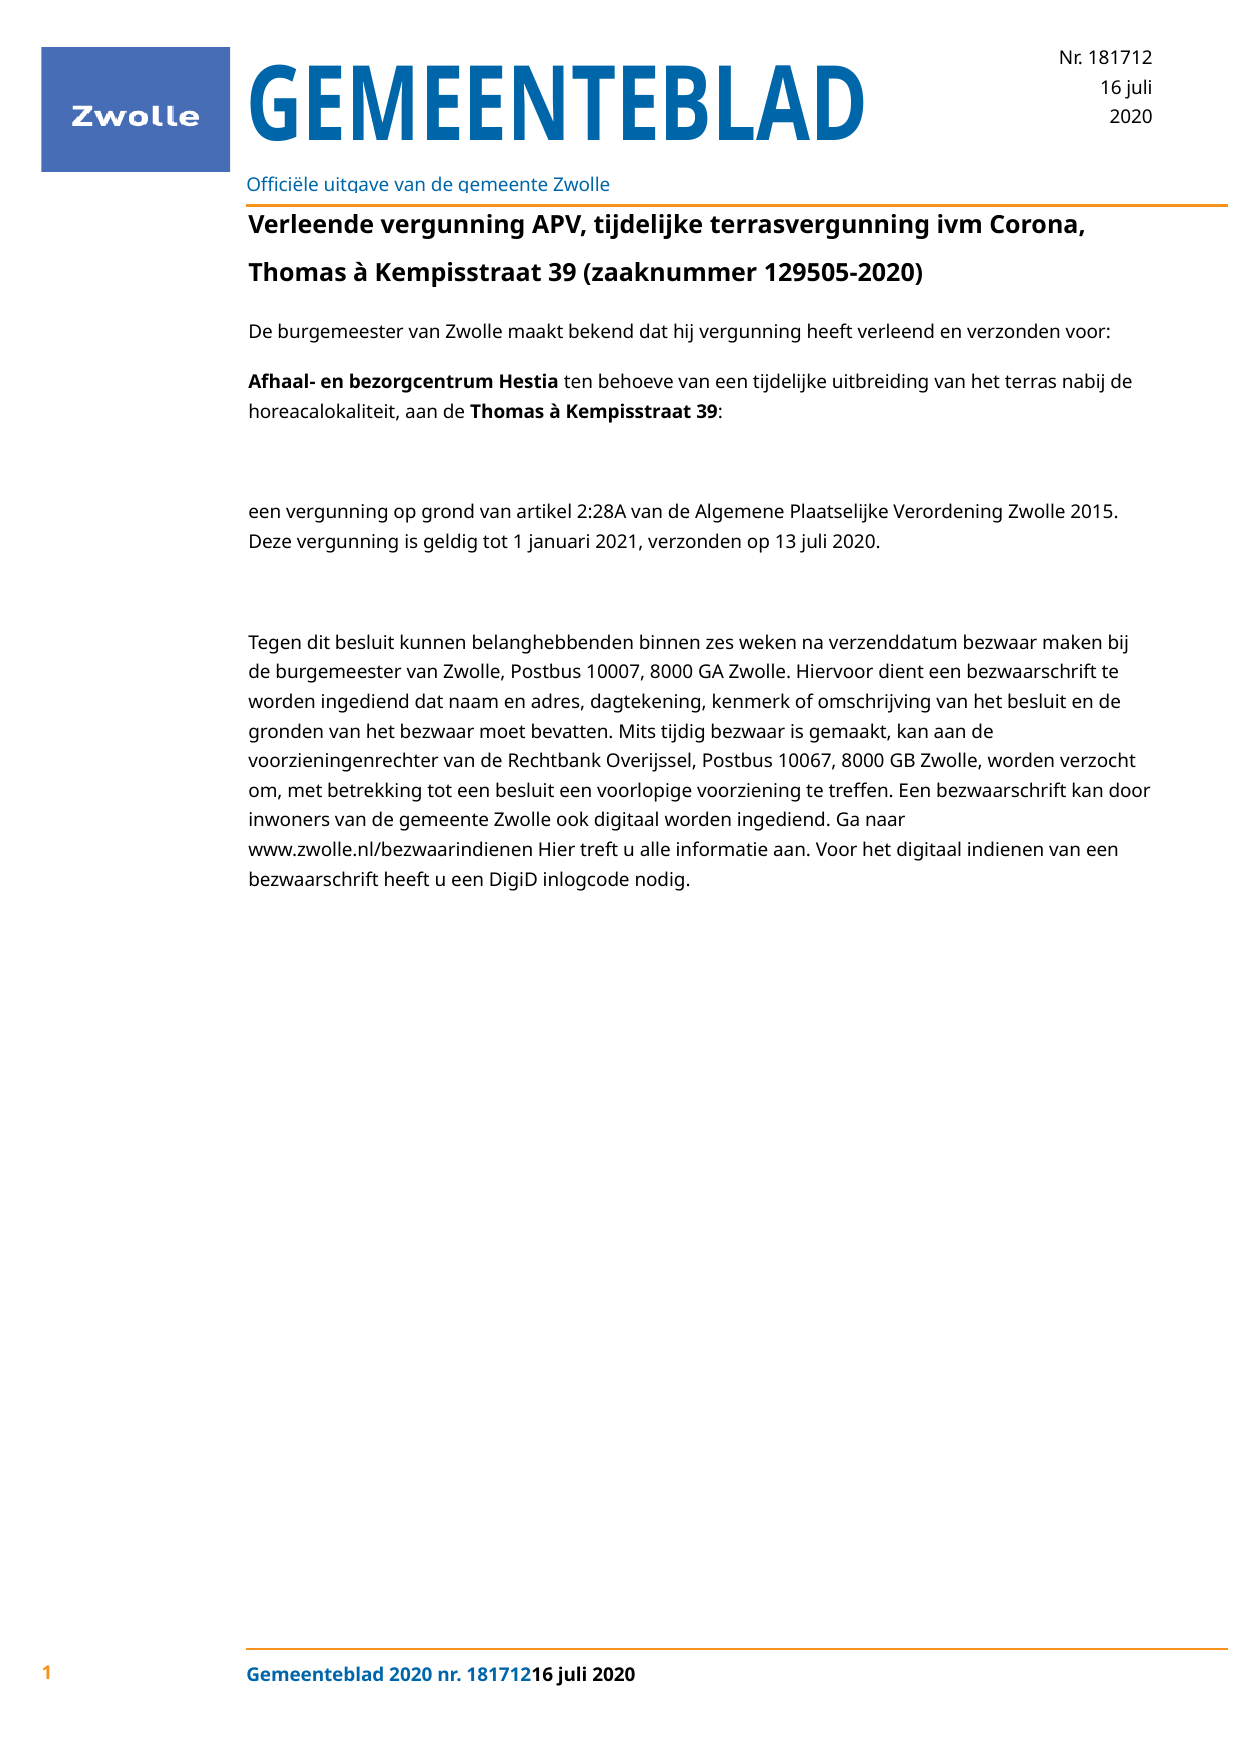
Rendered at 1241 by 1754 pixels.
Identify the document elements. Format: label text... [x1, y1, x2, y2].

text De burgemeester van Zwolle maakt bekend dat hij vergunning heeft verleend en verzonden voor: [248, 318, 1152, 344]
picture [41, 47, 231, 172]
text Verleende vergunning APV, tijdelijke terrasvergunning ivm Corona, Thomas à Kempisstraat 39 (zaaknummer 129505-2020) [248, 207, 1152, 288]
text Afhaal- en bezorgcentrum Hestia ten behoeve van een tijdelijke uitbreiding van het terras nabij de horeacalokaliteit, aan de Thomas à Kempisstraat 39: [248, 368, 1152, 424]
text een vergunning op grond van artikel 2:28A van de Algemene Plaatselijke Verordening Zwolle 2015. Deze vergunning is geldig tot 1 januari 2021, verzonden op 13 juli 2020. [248, 499, 1152, 554]
text Tegen dit besluit kunnen belanghebbenden binnen zes weken na verzenddatum bezwaar maken bij de burgemeester van Zwolle, Postbus 10007, 8000 GA Zwolle. Hiervoor dient een bezwaarschrift te worden ingediend dat naam en adres, dagtekening, kenmerk of omschrijving van het besluit en de gronden van het bezwaar moet bevatten. Mits tijdig bezwaar is gemaakt, kan aan de voorzieningenrechter van de Rechtbank Overijssel, Postbus 10067, 8000 GB Zwolle, worden verzocht om, met betrekking tot een besluit een voorlopige voorziening te treffen. Een bezwaarschrift kan door inwoners van de gemeente Zwolle ook digitaal worden ingediend. Ga naar www.zwolle.nl/bezwaarindienen Hier treft u alle informatie aan. Voor het digitaal indienen van een bezwaarschrift heeft u een DigiD inlogcode nodig. [248, 629, 1152, 892]
